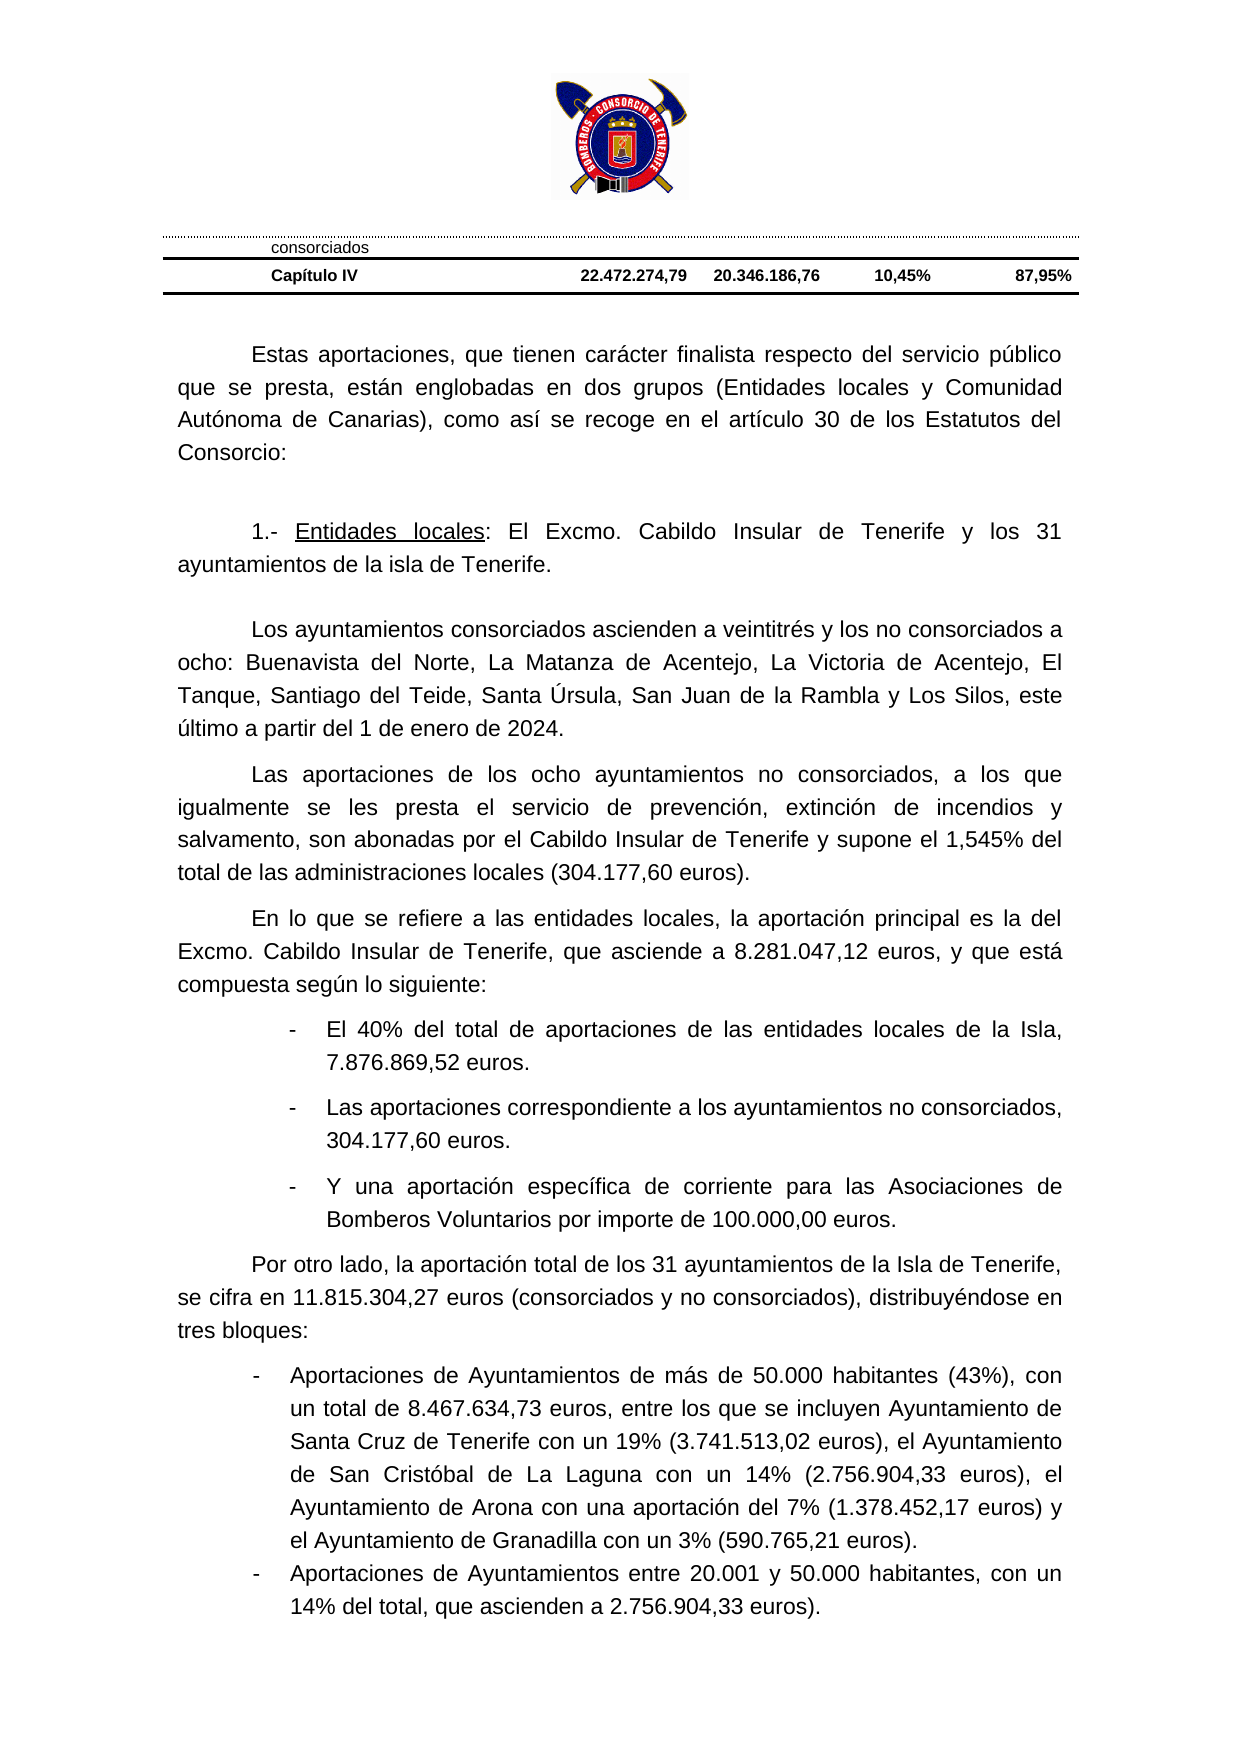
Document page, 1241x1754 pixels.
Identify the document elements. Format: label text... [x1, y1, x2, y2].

list Aportaciones de Ayuntamientos de más de 50.000 habitantes (43%), con un total de 8.467.634,73 euros, entre los que se incluyen Ayuntamiento de Santa Cruz de Tenerife con un 19% (3.741.513,02 euros), el Ayuntamiento de San Cristóbal de La Laguna con un 14% (2.756.904,33 euros), el Ayuntamiento de Arona con una aportación del 7% (1.378.452,17 euros) y el Ayuntamiento de Granadilla con un 3% (590.765,21 euros). [252, 1362, 1063, 1553]
table_cell [827, 236, 945, 257]
table_cell [163, 236, 263, 257]
list Y una aportación específica de corriente para las Asociaciones de Bomberos Voluntarios por importe de 100.000,00 euros. [288, 1173, 1063, 1232]
text En lo que se refiere a las entidades locales, la aportación principal es la del Excmo. Cabildo Insular de Tenerife, que asciende a 8.281.047,12 euros, y que está compuesta según lo siguiente: [177, 905, 1063, 997]
table_cell [163, 260, 263, 292]
table_cell 10,45% [827, 260, 945, 292]
list El 40% del total de aportaciones de las entidades locales de la Isla, 7.876.869,52 euros. [288, 1016, 1063, 1075]
table_cell 20.346.186,76 [694, 260, 827, 292]
text Los ayuntamientos consorciados ascienden a veintitrés y los no consorciados a ocho: Buenavista del Norte, La Matanza de Acentejo, La Victoria de Acentejo, El Tanque, Santiago del Teide, Santa Úrsula, San Juan de la Rambla y Los Silos, este último a partir del 1 de enero de 2024. [177, 616, 1063, 741]
text Estas aportaciones, que tienen carácter finalista respecto del servicio público que se presta, están englobadas en dos grupos (Entidades locales y Comunidad Autónoma de Canarias), como así se recoge en el artículo 30 de los Estatutos del Consorcio: [177, 341, 1063, 466]
table_cell [694, 236, 827, 257]
table_cell [945, 236, 1079, 257]
text Las aportaciones de los ocho ayuntamientos no consorciados, a los que igualmente se les presta el servicio de prevención, extinción de incendios y salvamento, son abonadas por el Cabildo Insular de Tenerife y supone el 1,545% del total de las administraciones locales (304.177,60 euros). [177, 761, 1063, 886]
text 1.- Entidades locales: El Excmo. Cabildo Insular de Tenerife y los 31 ayuntamientos de la isla de Tenerife. [177, 518, 1063, 577]
list Aportaciones de Ayuntamientos entre 20.001 y 50.000 habitantes, con un 14% del total, que ascienden a 2.756.904,33 euros). [252, 1560, 1063, 1619]
table_cell 22.472.274,79 [561, 260, 694, 292]
table_cell consorciados [264, 236, 561, 257]
table_cell 87,95% [945, 260, 1079, 292]
text Por otro lado, la aportación total de los 31 ayuntamientos de la Isla de Tenerife, se cifra en 11.815.304,27 euros (consorciados y no consorciados), distribuyéndose en tres bloques: [177, 1251, 1063, 1343]
table_cell Capítulo IV [264, 260, 561, 292]
list Las aportaciones correspondiente a los ayuntamientos no consorciados, 304.177,60 euros. [288, 1094, 1063, 1153]
table_cell [561, 236, 694, 257]
